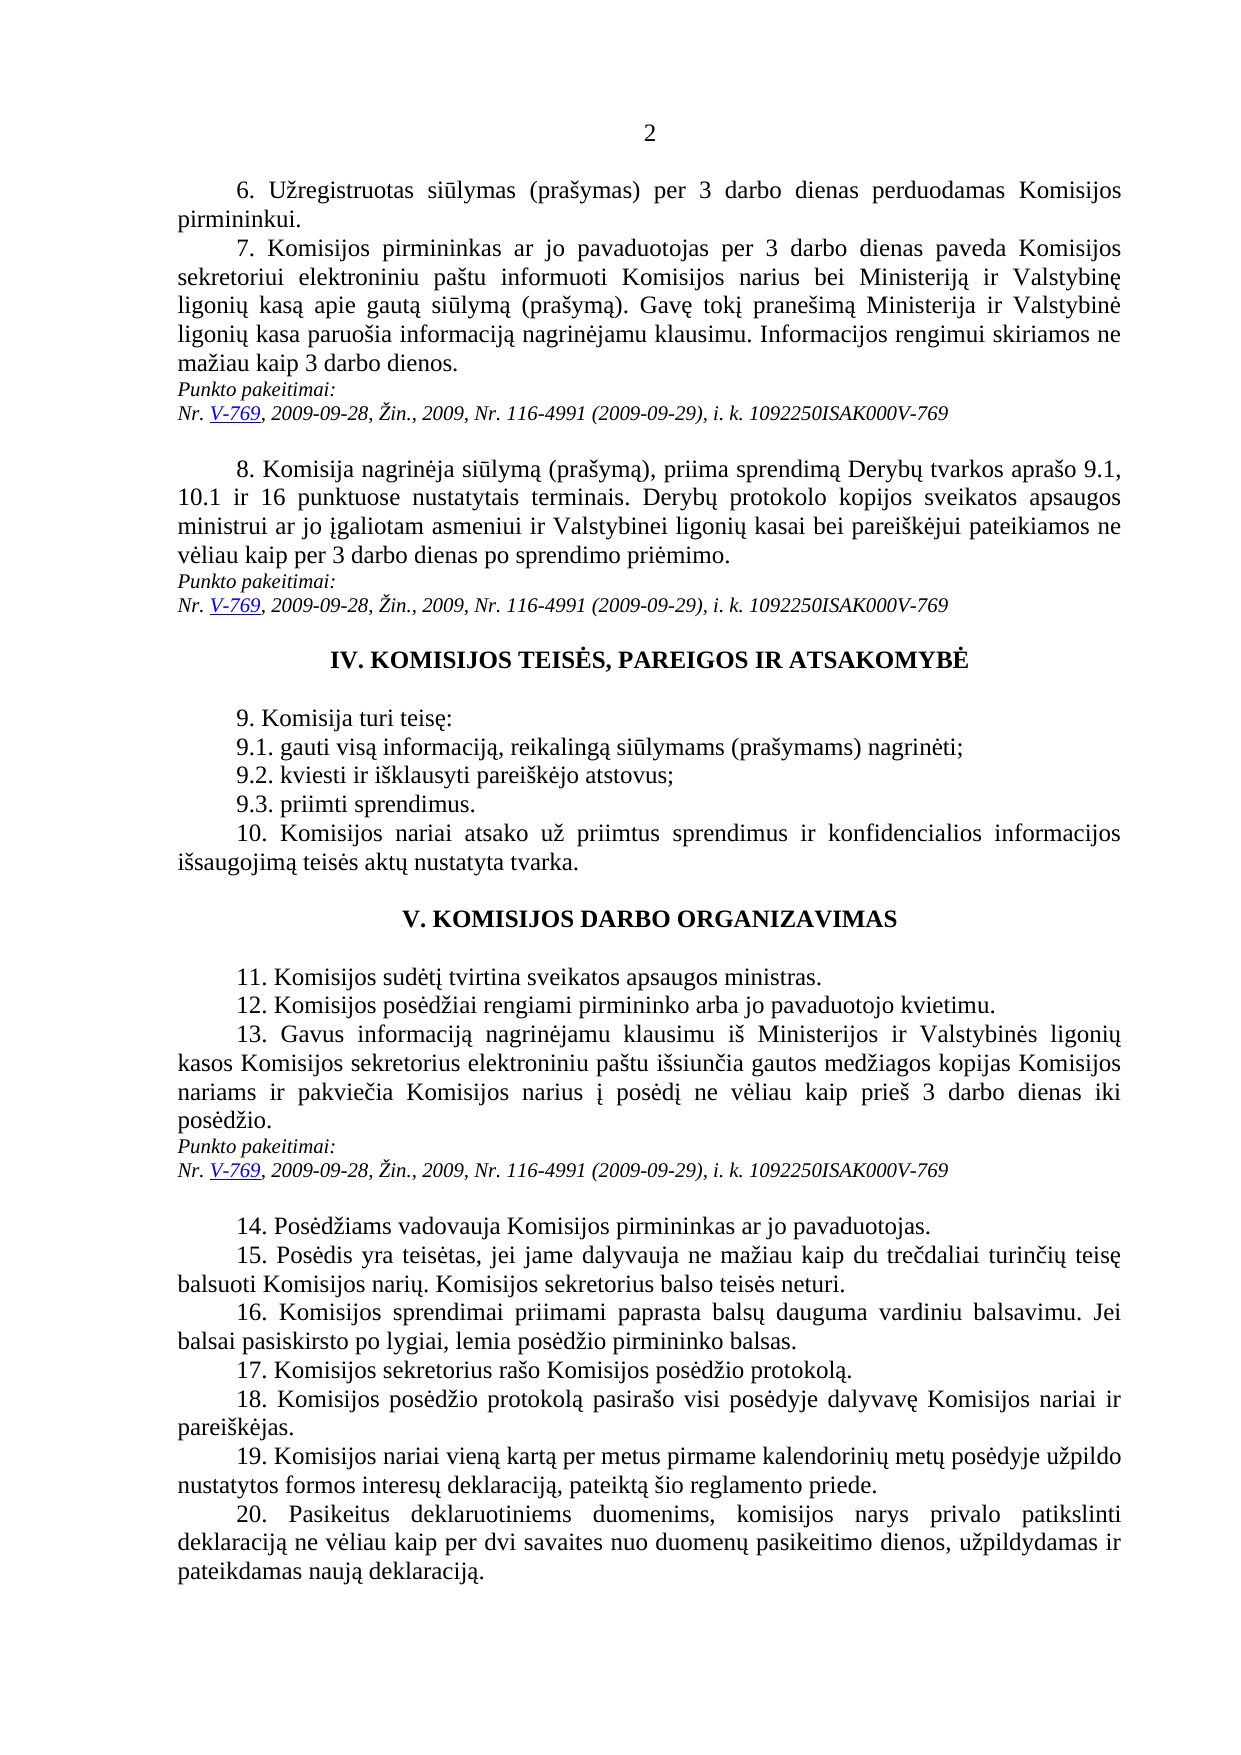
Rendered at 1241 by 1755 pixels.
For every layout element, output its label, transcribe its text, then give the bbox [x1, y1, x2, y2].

text Nr. V-769, 2009-09-28, Žin., 2009, Nr. 116-4991 (2009-09-29), i. k. 1092250ISAK000V-769 [177, 1158, 1122, 1182]
text 19. Komisijos nariai vieną kartą per metus pirmame kalendorinių metų posėdyje užpildo nustatytos formos interesų deklaraciją, pateiktą šio reglamento priede. [177, 1441, 1122, 1499]
text 8. Komisija nagrinėja siūlymą (prašymą), priima sprendimą Derybų tvarkos aprašo 9.1, 10.1 ir 16 punktuose nustatytais terminais. Derybų protokolo kopijos sveikatos apsaugos ministrui ar jo įgaliotam asmeniui ir Valstybinei ligonių kasai bei pareiškėjui pateikiamos ne vėliau kaip per 3 darbo dienas po sprendimo priėmimo. [177, 454, 1122, 569]
text Punkto pakeitimai: [177, 569, 1122, 593]
text 18. Komisijos posėdžio protokolą pasirašo visi posėdyje dalyvavę Komisijos nariai ir pareiškėjas. [177, 1384, 1122, 1441]
text 14. Posėdžiams vadovauja Komisijos pirmininkas ar jo pavaduotojas. [177, 1211, 1122, 1240]
text 10. Komisijos nariai atsako už priimtus sprendimus ir konfidencialios informacijos išsaugojimą teisės aktų nustatyta tvarka. [177, 818, 1122, 876]
text 20. Pasikeitus deklaruotiniems duomenims, komisijos narys privalo patikslinti deklaraciją ne vėliau kaip per dvi savaites nuo duomenų pasikeitimo dienos, užpildydamas ir pateikdamas naują deklaraciją. [177, 1499, 1122, 1585]
text 9.3. priimti sprendimus. [177, 789, 1122, 818]
text 9.2. kviesti ir išklausyti pareiškėjo atstovus; [177, 761, 1122, 789]
text 11. Komisijos sudėtį tvirtina sveikatos apsaugos ministras. [177, 962, 1122, 991]
text Punkto pakeitimai: [177, 377, 1122, 401]
text V. KOMISIJOS DARBO ORGANIZAVIMAS [177, 904, 1122, 933]
text 6. Užregistruotas siūlymas (prašymas) per 3 darbo dienas perduodamas Komisijos pirmininkui. [177, 176, 1122, 233]
text 9. Komisija turi teisę: [177, 703, 1122, 732]
text 9.1. gauti visą informaciją, reikalingą siūlymams (prašymams) nagrinėti; [177, 732, 1122, 761]
text Nr. V-769, 2009-09-28, Žin., 2009, Nr. 116-4991 (2009-09-29), i. k. 1092250ISAK000V-769 [177, 593, 1122, 617]
text 13. Gavus informaciją nagrinėjamu klausimu iš Ministerijos ir Valstybinės ligonių kasos Komisijos sekretorius elektroniniu paštu išsiunčia gautos medžiagos kopijas Komisijos nariams ir pakviečia Komisijos narius į posėdį ne vėliau kaip prieš 3 darbo dienas iki posėdžio. [177, 1019, 1122, 1134]
text 15. Posėdis yra teisėtas, jei jame dalyvauja ne mažiau kaip du trečdaliai turinčių teisę balsuoti Komisijos narių. Komisijos sekretorius balso teisės neturi. [177, 1240, 1122, 1297]
text Nr. V-769, 2009-09-28, Žin., 2009, Nr. 116-4991 (2009-09-29), i. k. 1092250ISAK000V-769 [177, 401, 1122, 425]
text 7. Komisijos pirmininkas ar jo pavaduotojas per 3 darbo dienas paveda Komisijos sekretoriui elektroniniu paštu informuoti Komisijos narius bei Ministeriją ir Valstybinę ligonių kasą apie gautą siūlymą (prašymą). Gavę tokį pranešimą Ministerija ir Valstybinė ligonių kasa paruošia informaciją nagrinėjamu klausimu. Informacijos rengimui skiriamos ne mažiau kaip 3 darbo dienos. [177, 233, 1122, 377]
text IV. KOMISIJOS TEISĖS, PAREIGOS IR ATSAKOMYBĖ [177, 646, 1122, 674]
text Punkto pakeitimai: [177, 1134, 1122, 1158]
text 17. Komisijos sekretorius rašo Komisijos posėdžio protokolą. [177, 1355, 1122, 1384]
text 16. Komisijos sprendimai priimami paprasta balsų dauguma vardiniu balsavimu. Jei balsai pasiskirsto po lygiai, lemia posėdžio pirmininko balsas. [177, 1297, 1122, 1355]
text 12. Komisijos posėdžiai rengiami pirmininko arba jo pavaduotojo kvietimu. [177, 991, 1122, 1019]
